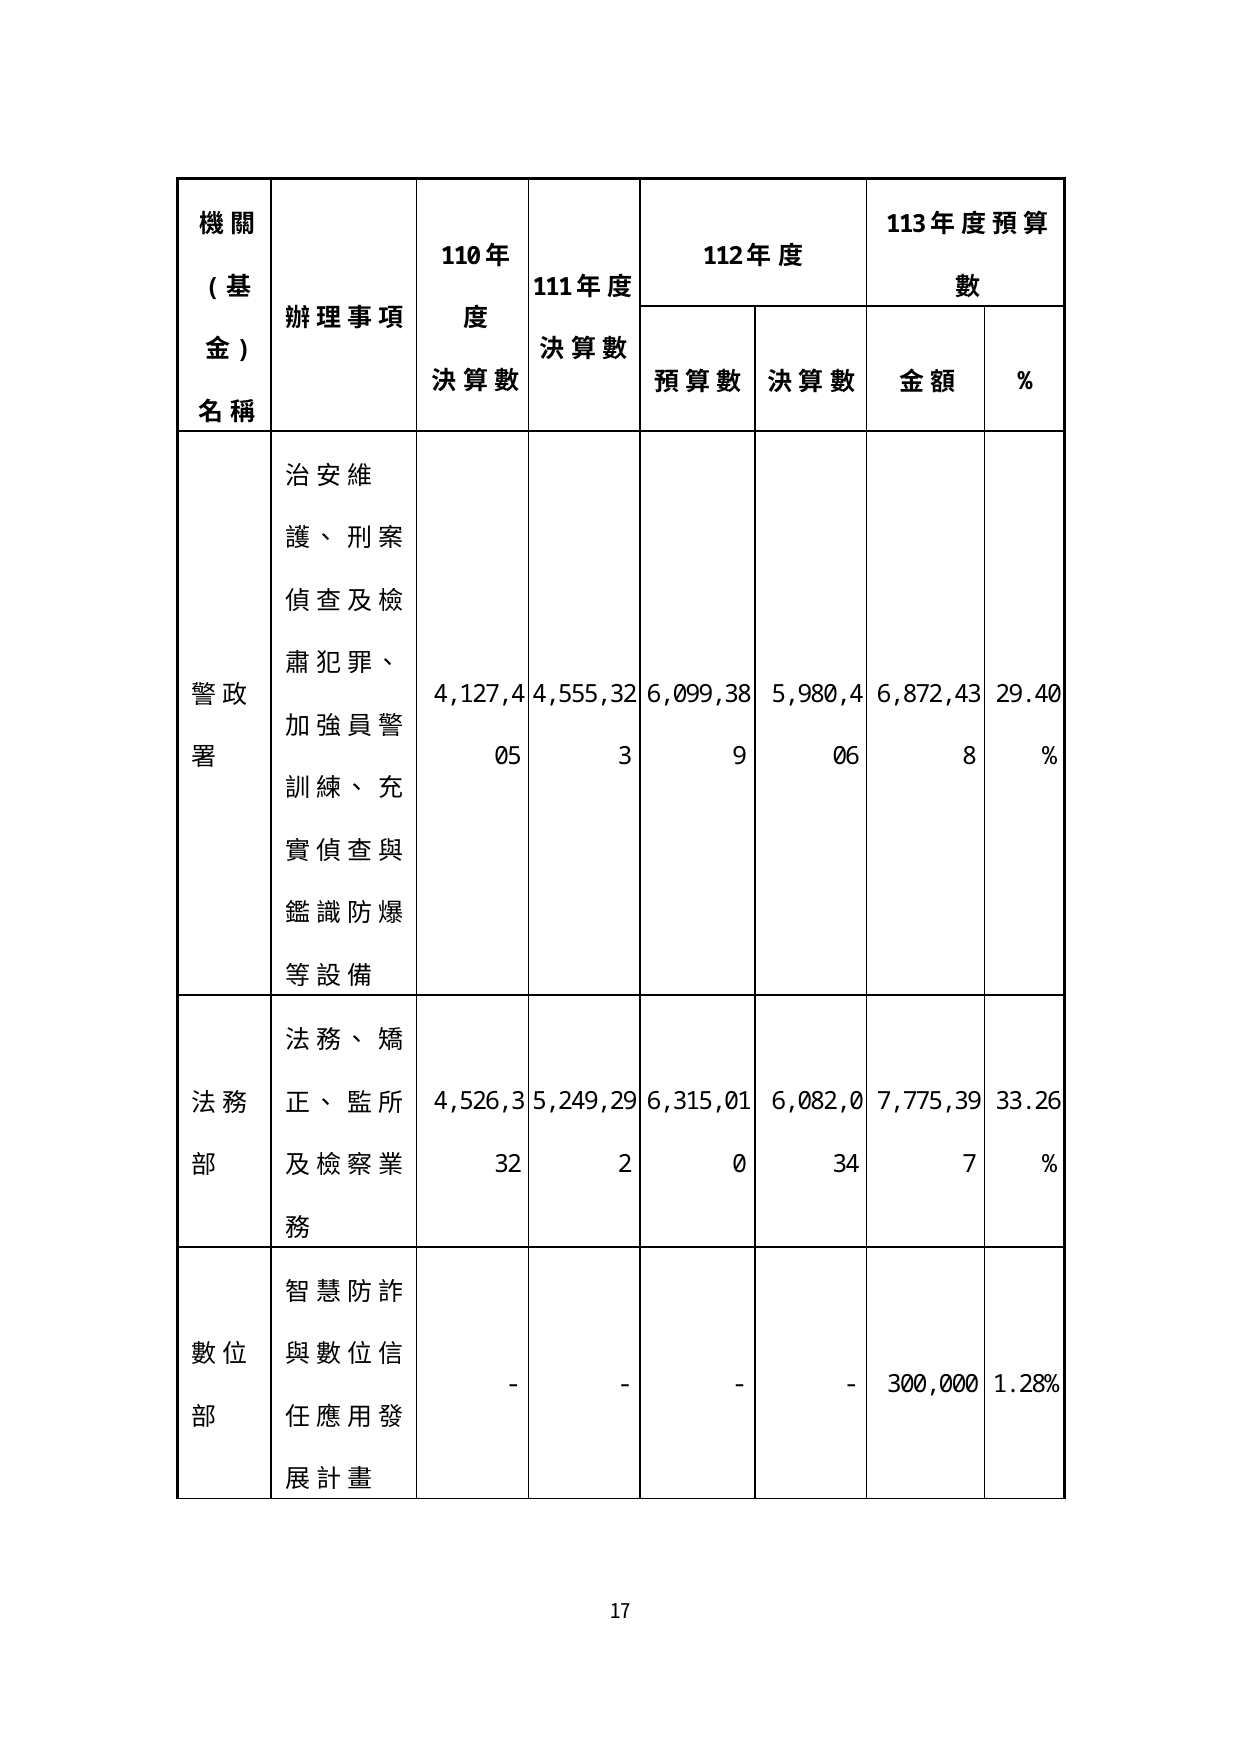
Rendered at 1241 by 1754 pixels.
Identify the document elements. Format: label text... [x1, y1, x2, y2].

table_header 112年度 [641, 180, 866, 305]
table_cell - [417, 1248, 528, 1497]
table_cell 決算數 [756, 307, 866, 430]
table_cell 6,099,389 [641, 432, 754, 994]
table_cell 6,872,438 [867, 432, 984, 994]
table_cell 4,526,332 [417, 996, 528, 1246]
table_cell 5,249,292 [529, 996, 639, 1246]
table_cell - [529, 1248, 639, 1497]
table_cell 33.26% [985, 996, 1063, 1246]
table_header 機關(基金)名稱 [179, 180, 270, 430]
table_cell 警政署 [179, 432, 270, 994]
table_cell 4,555,323 [529, 432, 639, 994]
table_cell 智慧防詐與數位信任應用發展計畫 [272, 1248, 416, 1497]
table_cell 6,315,010 [641, 996, 754, 1246]
table_header 113年度預算數 [867, 180, 1063, 305]
table_cell 6,082,034 [756, 996, 866, 1246]
table_cell - [756, 1248, 866, 1497]
table_cell 300,000 [867, 1248, 984, 1497]
table_cell 金額 [867, 307, 984, 430]
table_cell 法務部 [179, 996, 270, 1246]
table_cell 法務、矯正、監所及檢察業務 [272, 996, 416, 1246]
table_cell 5,980,406 [756, 432, 866, 994]
table_header 辦理事項 [272, 180, 416, 430]
table_cell - [641, 1248, 754, 1497]
table_cell 29.40% [985, 432, 1063, 994]
table_cell 預算數 [641, 307, 754, 430]
table_header 111年度 決算數 [529, 180, 639, 430]
table_header 110年度 決算數 [417, 180, 528, 430]
table_cell 7,775,397 [867, 996, 984, 1246]
table_cell % [985, 307, 1063, 430]
table_cell 治安維護、刑案偵查及檢肅犯罪、加強員警訓練、充實偵查與鑑識防爆等設備 [272, 432, 416, 994]
table_cell 1.28% [985, 1248, 1063, 1497]
table_cell 4,127,405 [417, 432, 528, 994]
table_cell 數位部 [179, 1248, 270, 1497]
